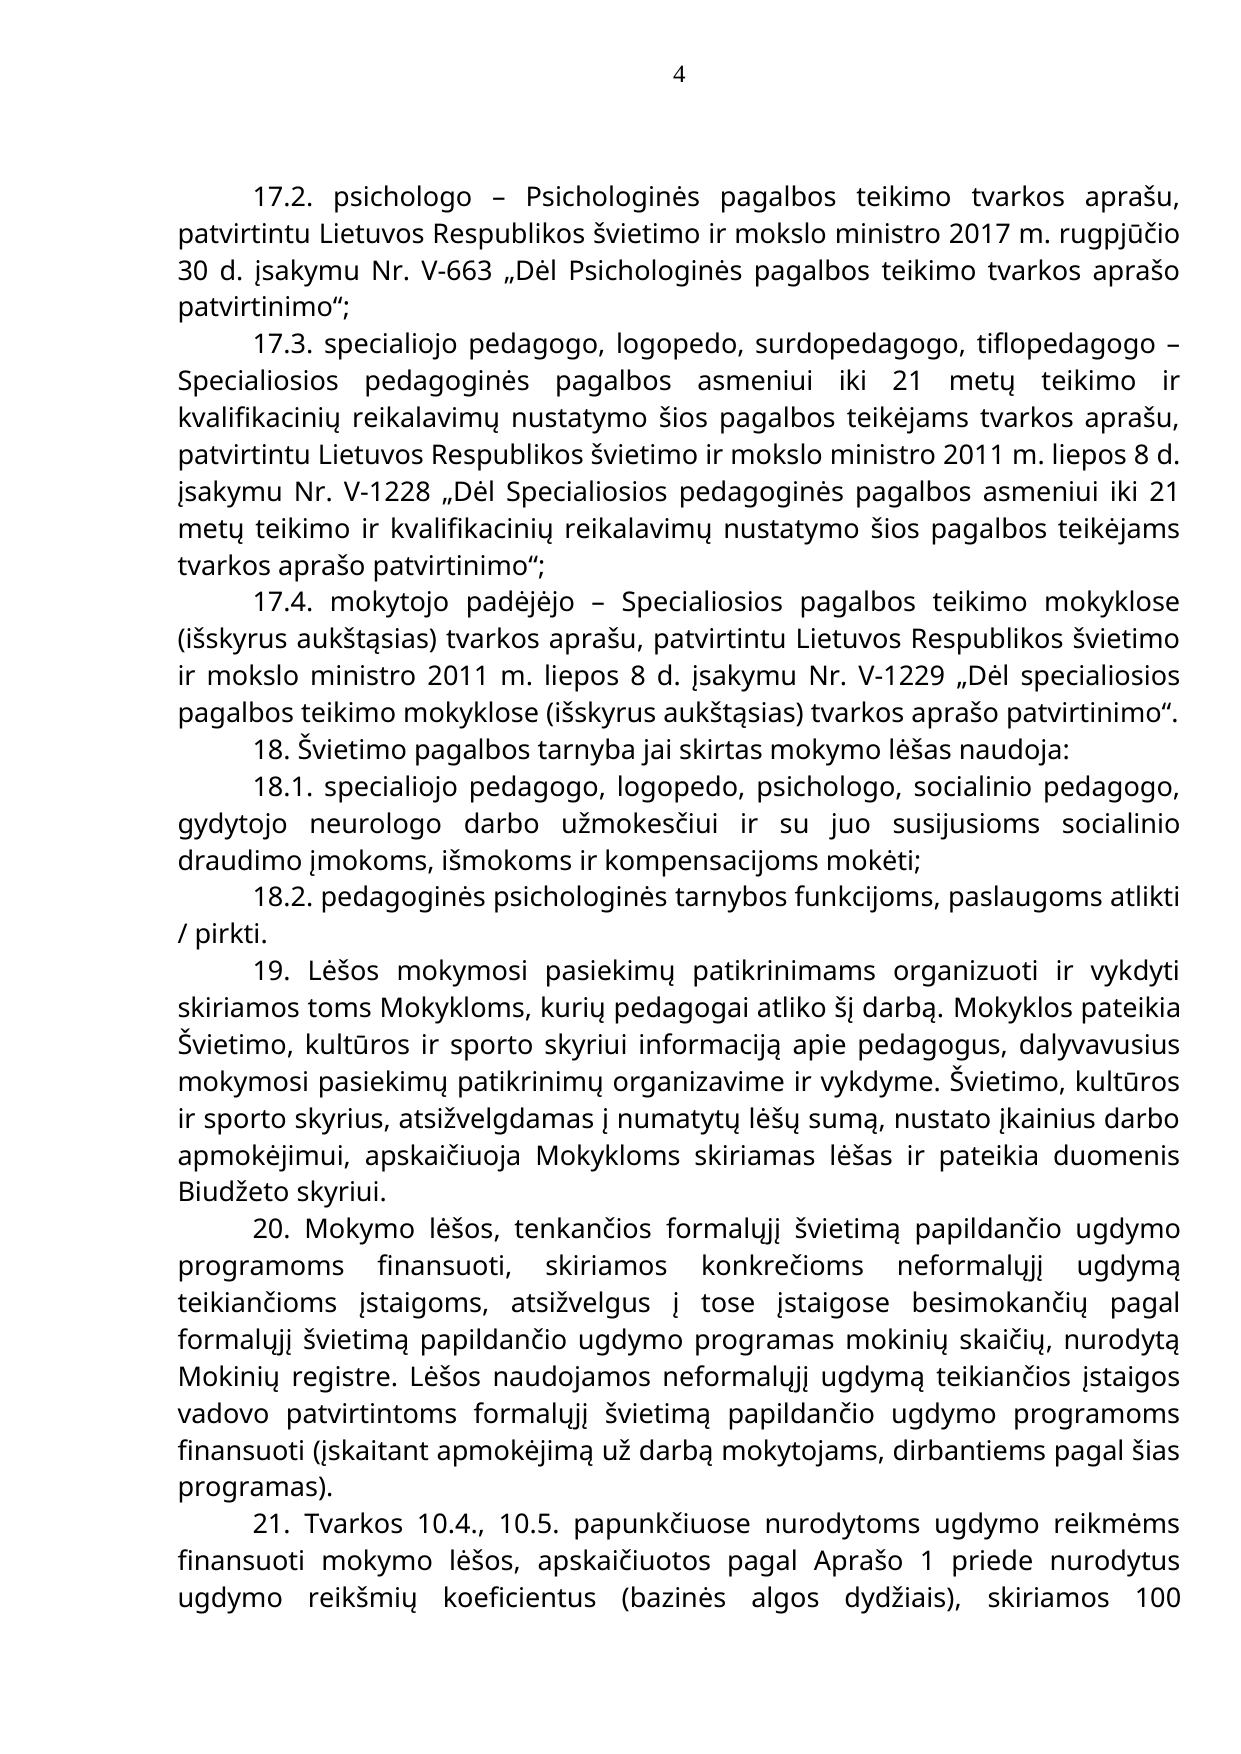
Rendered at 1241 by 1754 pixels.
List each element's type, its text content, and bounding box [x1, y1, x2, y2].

text 19. Lėšos mokymosi pasiekimų patikrinimams organizuoti ir vykdyti skiriamos toms Mokykloms, kurių pedagogai atliko šį darbą. Mokyklos pateikia Švietimo, kultūros ir sporto skyriui informaciją apie pedagogus, dalyvavusius mokymosi pasiekimų patikrinimų organizavime ir vykdyme. Švietimo, kultūros ir sporto skyrius, atsižvelgdamas į numatytų lėšų sumą, nustato įkainius darbo apmokėjimui, apskaičiuoja Mokykloms skiriamas lėšas ir pateikia duomenis Biudžeto skyriui. [177, 952, 1181, 1210]
text 18.2. pedagoginės psichologinės tarnybos funkcijoms, paslaugoms atlikti / pirkti. [177, 878, 1181, 952]
text 18. Švietimo pagalbos tarnyba jai skirtas mokymo lėšas naudoja: [177, 730, 1181, 767]
text 17.2. psichologo – Psichologinės pagalbos teikimo tvarkos aprašu, patvirtintu Lietuvos Respublikos švietimo ir mokslo ministro 2017 m. rugpjūčio 30 d. įsakymu Nr. V-663 „Dėl Psichologinės pagalbos teikimo tvarkos aprašo patvirtinimo“; [177, 177, 1181, 325]
text 17.3. specialiojo pedagogo, logopedo, surdopedagogo, tiflopedagogo – Specialiosios pedagoginės pagalbos asmeniui iki 21 metų teikimo ir kvalifikacinių reikalavimų nustatymo šios pagalbos teikėjams tvarkos aprašu, patvirtintu Lietuvos Respublikos švietimo ir mokslo ministro 2011 m. liepos 8 d. įsakymu Nr. V-1228 „Dėl Specialiosios pedagoginės pagalbos asmeniui iki 21 metų teikimo ir kvalifikacinių reikalavimų nustatymo šios pagalbos teikėjams tvarkos aprašo patvirtinimo“; [177, 325, 1181, 583]
text 17.4. mokytojo padėjėjo – Specialiosios pagalbos teikimo mokyklose (išskyrus aukštąsias) tvarkos aprašu, patvirtintu Lietuvos Respublikos švietimo ir mokslo ministro 2011 m. liepos 8 d. įsakymu Nr. V-1229 „Dėl specialiosios pagalbos teikimo mokyklose (išskyrus aukštąsias) tvarkos aprašo patvirtinimo“. [177, 583, 1181, 730]
text 20. Mokymo lėšos, tenkančios formalųjį švietimą papildančio ugdymo programoms finansuoti, skiriamos konkrečioms neformalųjį ugdymą teikiančioms įstaigoms, atsižvelgus į tose įstaigose besimokančių pagal formalųjį švietimą papildančio ugdymo programas mokinių skaičių, nurodytą Mokinių registre. Lėšos naudojamos neformalųjį ugdymą teikiančios įstaigos vadovo patvirtintoms formalųjį švietimą papildančio ugdymo programoms finansuoti (įskaitant apmokėjimą už darbą mokytojams, dirbantiems pagal šias programas). [177, 1210, 1181, 1505]
text 21. Tvarkos 10.4., 10.5. papunkčiuose nurodytoms ugdymo reikmėms finansuoti mokymo lėšos, apskaičiuotos pagal Aprašo 1 priede nurodytus ugdymo reikšmių koeficientus (bazinės algos dydžiais), skiriamos 100 [177, 1505, 1181, 1615]
text 18.1. specialiojo pedagogo, logopedo, psichologo, socialinio pedagogo, gydytojo neurologo darbo užmokesčiui ir su juo susijusioms socialinio draudimo įmokoms, išmokoms ir kompensacijoms mokėti; [177, 767, 1181, 878]
